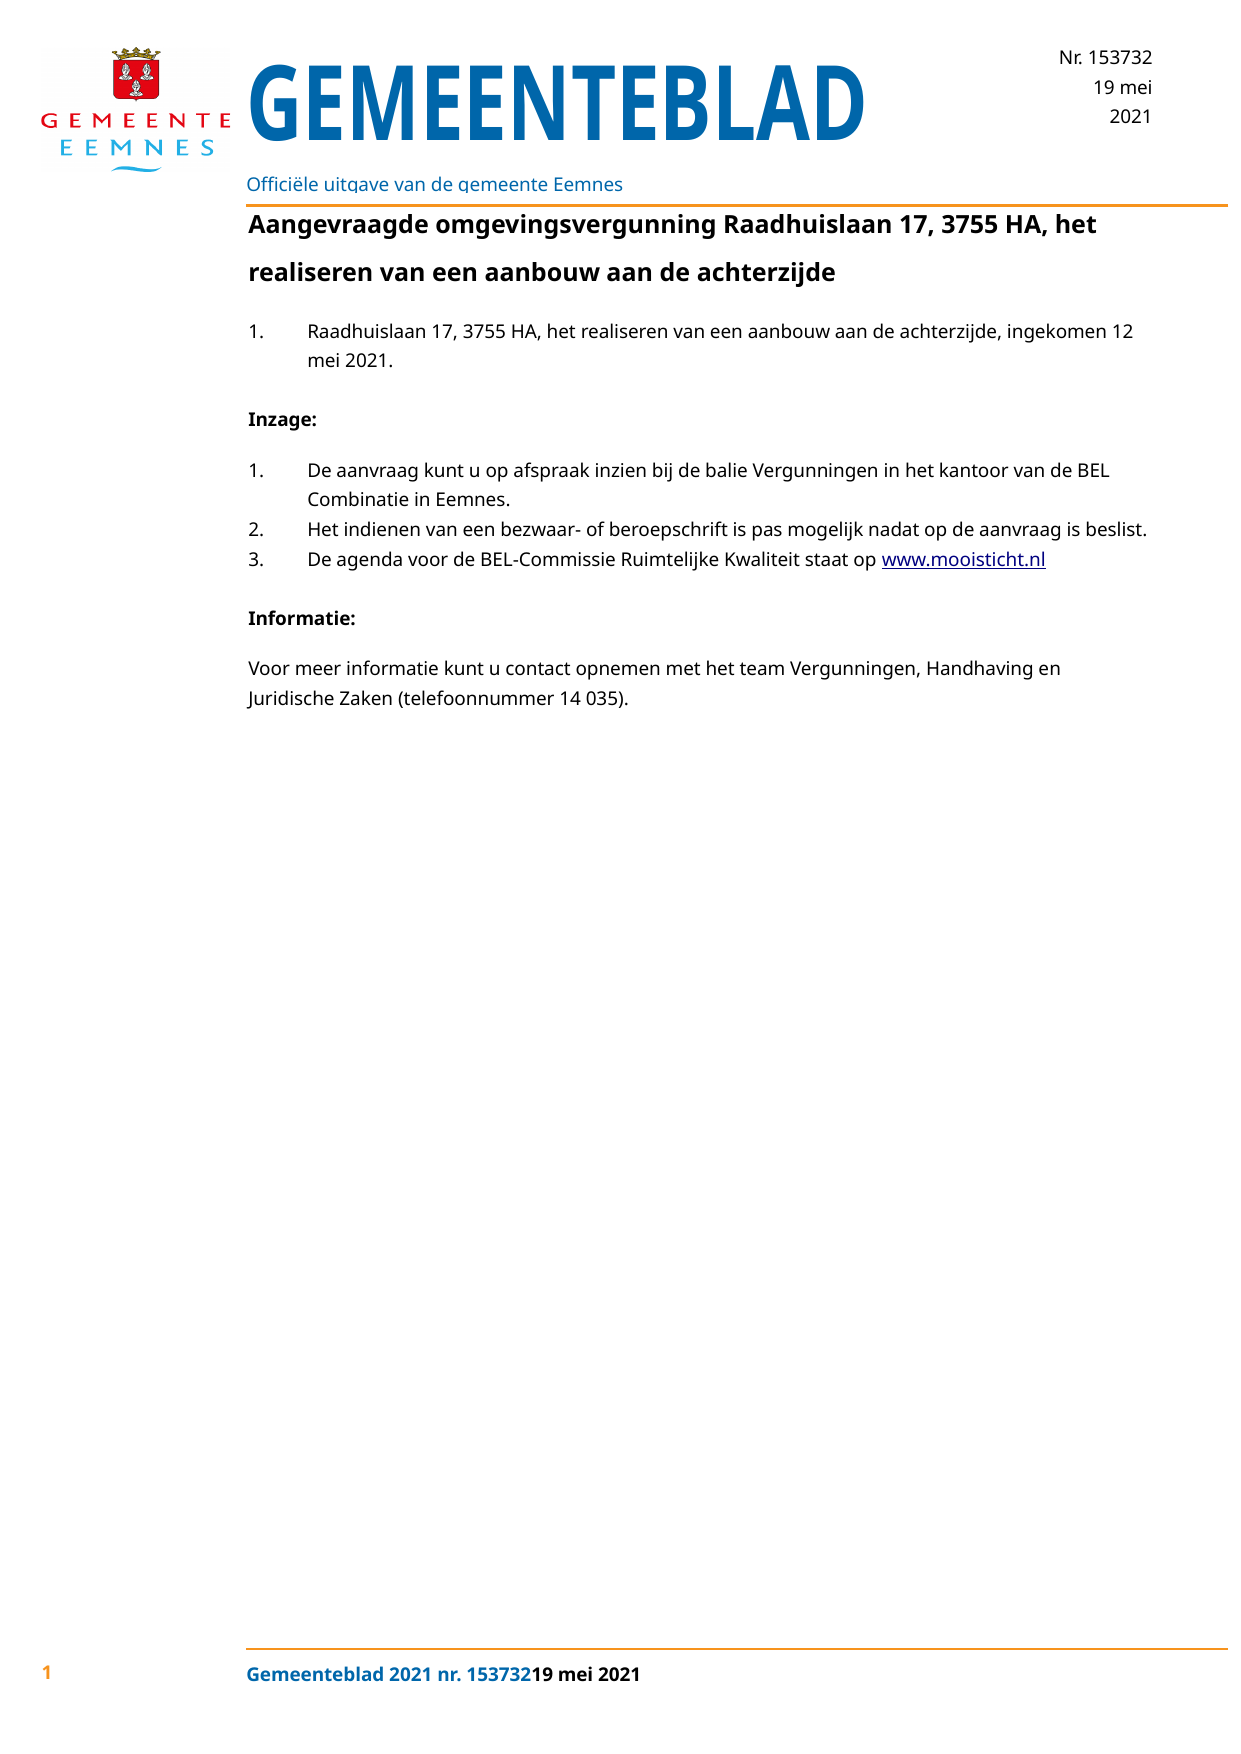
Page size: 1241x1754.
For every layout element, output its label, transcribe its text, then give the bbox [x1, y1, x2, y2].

text Aangevraagde omgevingsvergunning Raadhuislaan 17, 3755 HA, het realiseren van een aanbouw aan de achterzijde [248, 207, 1152, 288]
text Voor meer informatie kunt u contact opnemen met het team Vergunningen, Handhaving en Juridische Zaken (telefoonnummer 14 035). [248, 655, 1152, 711]
text Inzage: [248, 407, 1152, 432]
list Het indienen van een bezwaar- of beroepschrift is pas mogelijk nadat op de aanvraag is beslist. [248, 516, 1152, 542]
list De aanvraag kunt u op afspraak inzien bij de balie Vergunningen in het kantoor van de BEL Combinatie in Eemnes. [248, 457, 1152, 512]
text Informatie: [248, 605, 1152, 631]
list Raadhuislaan 17, 3755 HA, het realiseren van een aanbouw aan de achterzijde, ingekomen 12 mei 2021. [248, 318, 1152, 373]
list De agenda voor de BEL-Commissie Ruimtelijke Kwaliteit staat op www.mooisticht.nl [248, 546, 1152, 572]
picture [41, 47, 231, 172]
